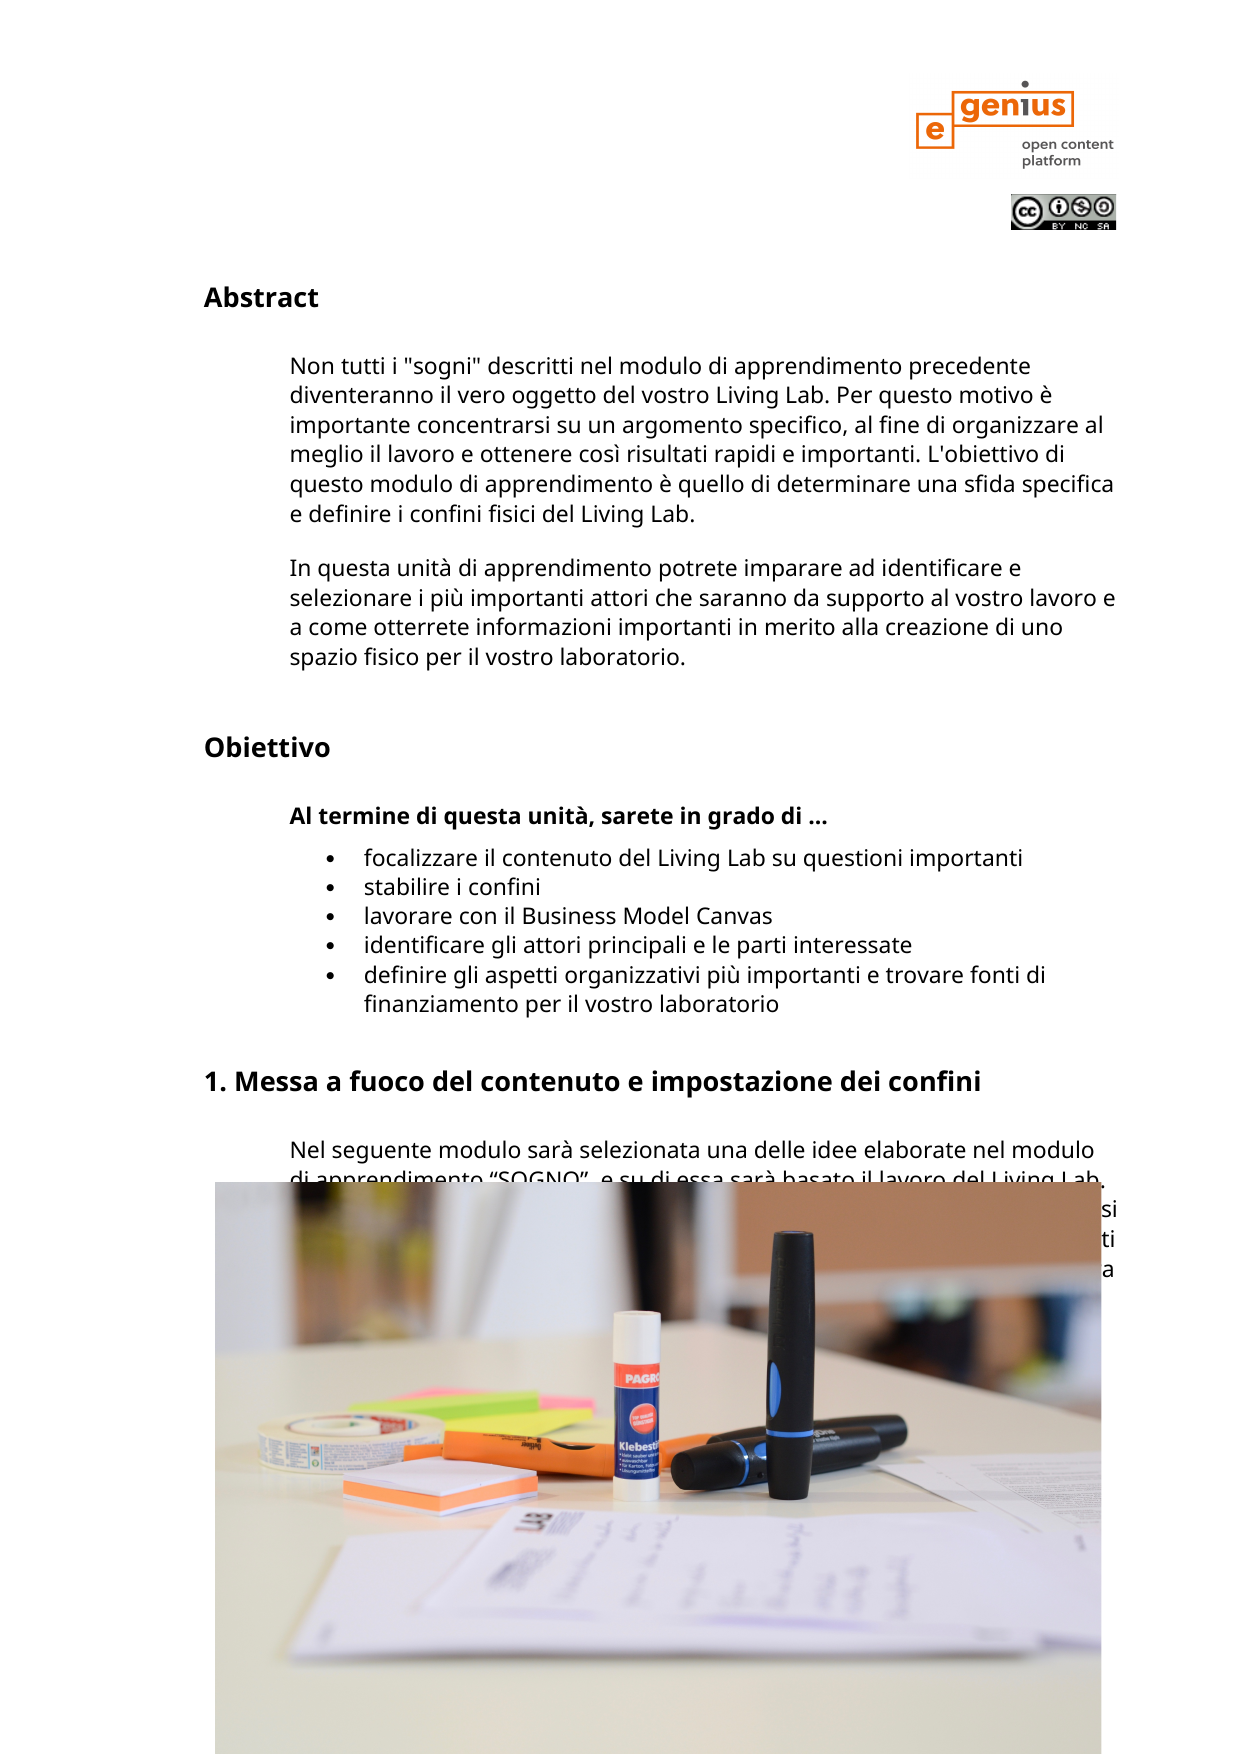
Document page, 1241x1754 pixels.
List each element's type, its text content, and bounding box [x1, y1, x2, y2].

text In questa unità di apprendimento potrete imparare ad identificare e selezionare i più importanti attori che saranno da supporto al vostro lavoro e a come otterrete informazioni importanti in merito alla creazione di uno spazio fisico per il vostro laboratorio. [289, 553, 1119, 671]
list focalizzare il contenuto del Living Lab su questioni importanti [327, 843, 1119, 872]
subtitle Obiettivo [204, 734, 1119, 763]
subtitle 1. Messa a fuoco del contenuto e impostazione dei confini [204, 1068, 1119, 1098]
list definire gli aspetti organizzativi più importanti e trovare fonti di finanziamento per il vostro laboratorio [327, 960, 1119, 1018]
text Non tutti i "sogni" descritti nel modulo di apprendimento precedente diventeranno il vero oggetto del vostro Living Lab. Per questo motivo è importante concentrarsi su un argomento specifico, al fine di organizzare al meglio il lavoro e ottenere così risultati rapidi e importanti. L'obiettivo di questo modulo di apprendimento è quello di determinare una sfida specifica e definire i confini fisici del Living Lab. [289, 351, 1119, 528]
text Nel seguente modulo sarà selezionata una delle idee elaborate nel modulo di apprendimento “SOGNO”, e su di essa sarà basato il lavoro del Living Lab. Lavorando su una sola idea è più facile trovare le soluzioni al problema che si vuole risolvere. L’attenzione può essere focalizzare su determinati argomenti (risorse idriche, mobilità, energia, rifiuti, etc.) e/o sull’area da trattare (l’intera città o quartiere selezionato). [289, 1135, 1119, 1313]
list stabilire i confini [327, 872, 1119, 901]
subtitle Abstract [204, 283, 1119, 313]
list lavorare con il Business Model Canvas [327, 901, 1119, 931]
list identificare gli attori principali e le parti interessate [327, 931, 1119, 960]
text Al termine di questa unità, sarete in grado di ... [289, 801, 1119, 831]
